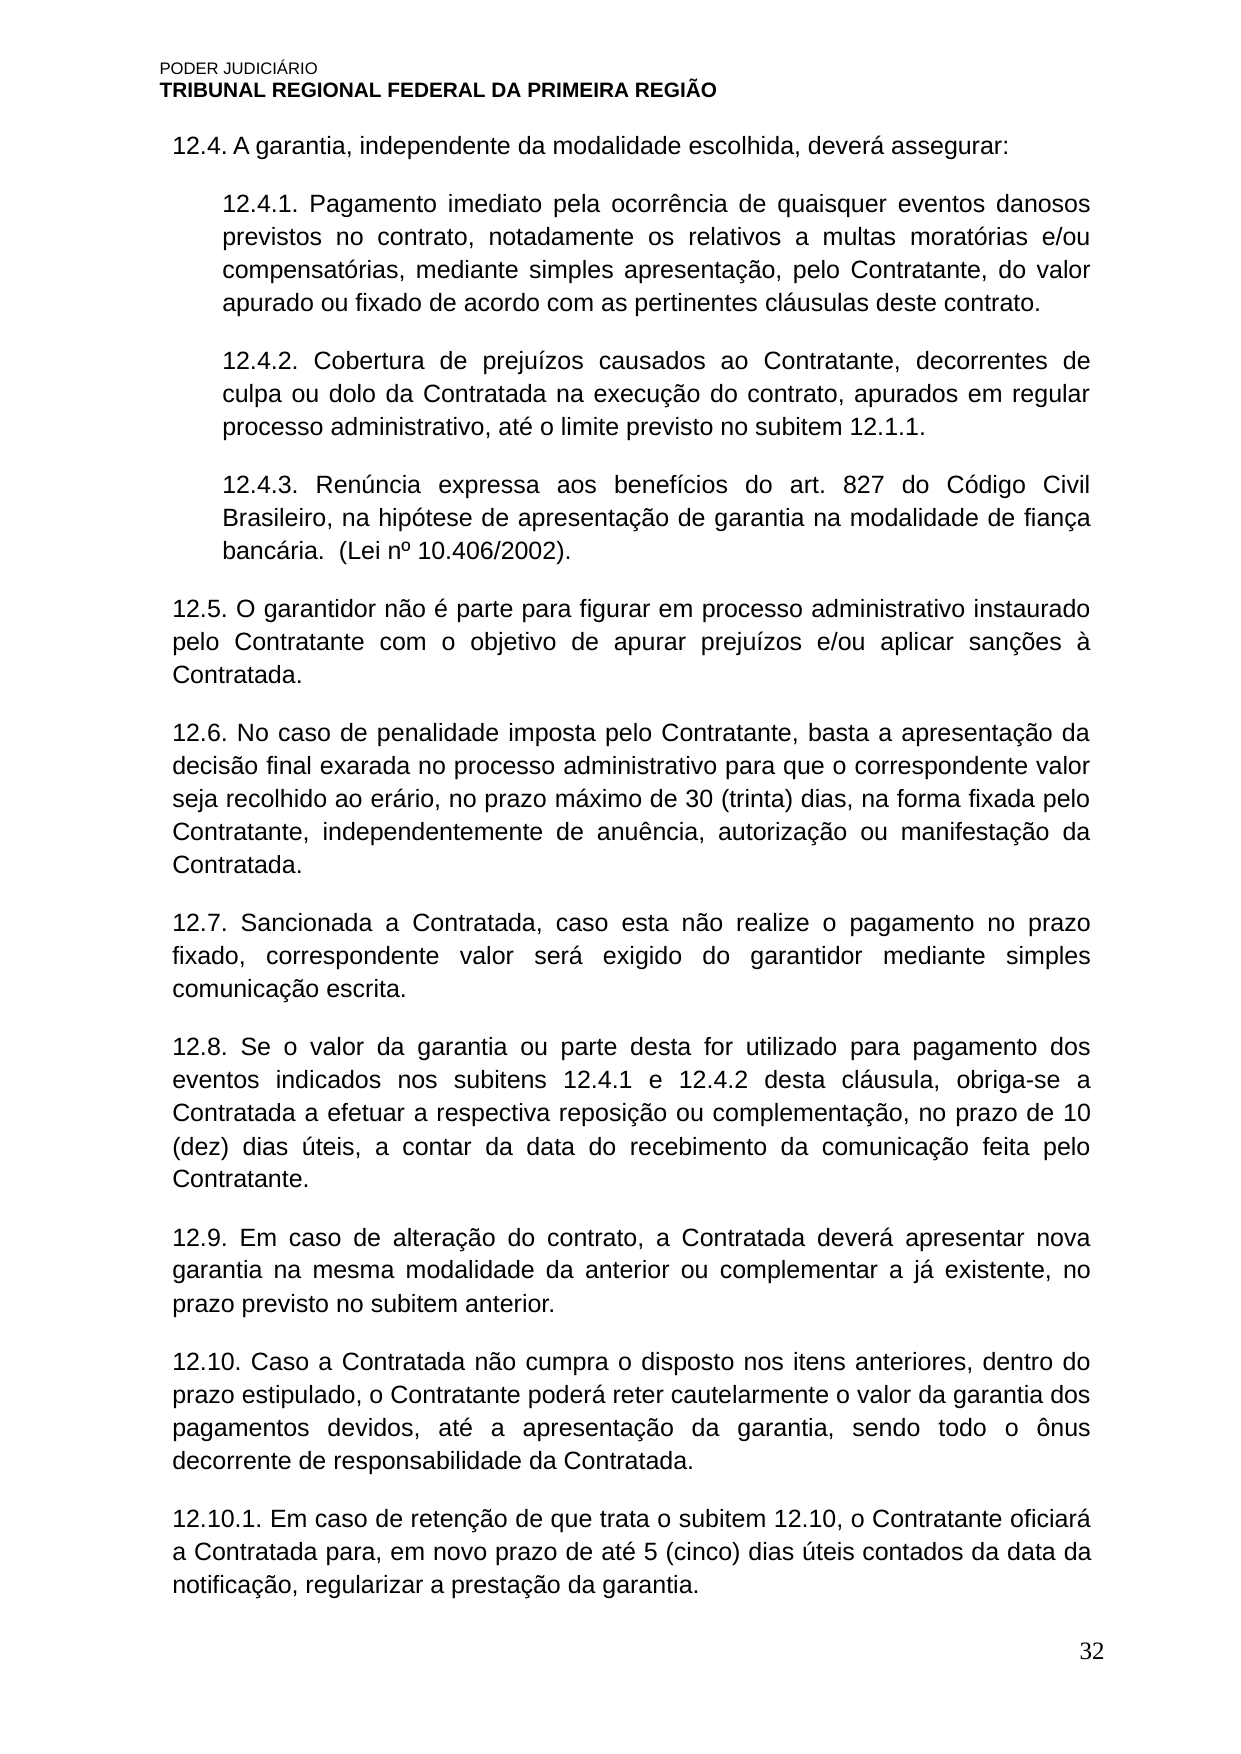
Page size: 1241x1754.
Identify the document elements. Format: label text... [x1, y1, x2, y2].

text 12.8. Se o valor da garantia ou parte desta for utilizado para pagamento dos eventos indicados nos subitens 12.4.1 e 12.4.2 desta cláusula, obriga-se a Contratada a efetuar a respectiva reposição ou complementação, no prazo de 10 (dez) dias úteis, a contar da data do recebimento da comunicação feita pelo Contratante. [172, 1032, 1092, 1193]
text 12.4.1. Pagamento imediato pela ocorrência de quaisquer eventos danosos previstos no contrato, notadamente os relativos a multas moratórias e/ou compensatórias, mediante simples apresentação, pelo Contratante, do valor apurado ou fixado de acordo com as pertinentes cláusulas deste contrato. [222, 189, 1092, 317]
text 12.9. Em caso de alteração do contrato, a Contratada deverá apresentar nova garantia na mesma modalidade da anterior ou complementar a já existente, no prazo previsto no subitem anterior. [172, 1222, 1092, 1317]
text 12.4. A garantia, independente da modalidade escolhida, deverá assegurar: [172, 131, 1092, 160]
text 12.10.1. Em caso de retenção de que trata o subitem 12.10, o Contratante oficiará a Contratada para, em novo prazo de até 5 (cinco) dias úteis contados da data da notificação, regularizar a prestação da garantia. [172, 1504, 1092, 1598]
text 12.4.3. Renúncia expressa aos benefícios do art. 827 do Código Civil Brasileiro, na hipótese de apresentação de garantia na modalidade de fiança bancária. (Lei nº 10.406/2002). [222, 470, 1092, 565]
text 12.10. Caso a Contratada não cumpra o disposto nos itens anteriores, dentro do prazo estipulado, o Contratante poderá reter cautelarmente o valor da garantia dos pagamentos devidos, até a apresentação da garantia, sendo todo o ônus decorrente de responsabilidade da Contratada. [172, 1347, 1092, 1474]
text 12.7. Sancionada a Contratada, caso esta não realize o pagamento no prazo fixado, correspondente valor será exigido do garantidor mediante simples comunicação escrita. [172, 908, 1092, 1003]
text 12.4.2. Cobertura de prejuízos causados ao Contratante, decorrentes de culpa ou dolo da Contratada na execução do contrato, apurados em regular processo administrativo, até o limite previsto no subitem 12.1.1. [222, 346, 1092, 441]
text 12.5. O garantidor não é parte para figurar em processo administrativo instaurado pelo Contratante com o objetivo de apurar prejuízos e/ou aplicar sanções à Contratada. [172, 594, 1092, 689]
text 12.6. No caso de penalidade imposta pelo Contratante, basta a apresentação da decisão final exarada no processo administrativo para que o correspondente valor seja recolhido ao erário, no prazo máximo de 30 (trinta) dias, na forma fixada pelo Contratante, independentemente de anuência, autorização ou manifestação da Contratada. [172, 718, 1092, 879]
